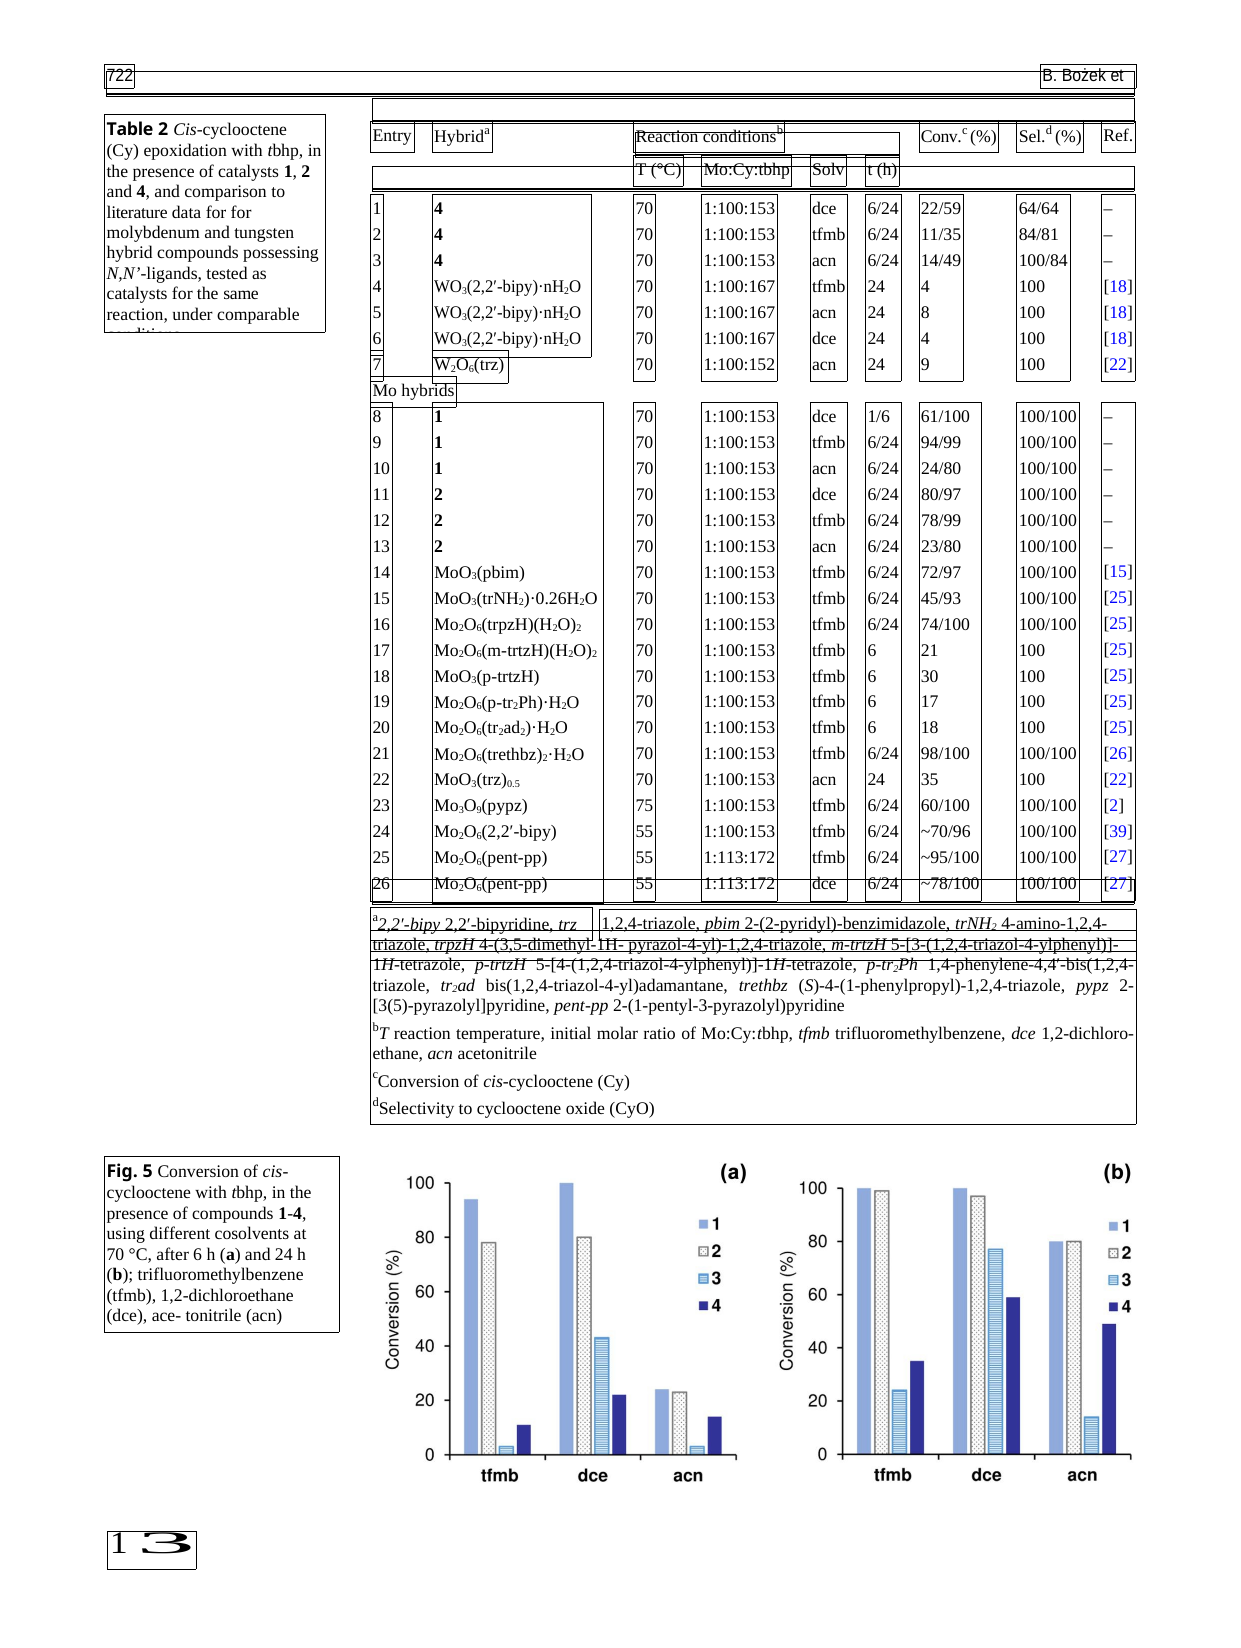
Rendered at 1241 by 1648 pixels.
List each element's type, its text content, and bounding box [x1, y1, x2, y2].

text 94/99 [921, 432, 981, 452]
text 1 [434, 432, 603, 452]
text [25] [1103, 717, 1134, 737]
text MoO3(pbim) MoO3(trNH2)·0.26H2O Mo2O6(trpzH)(H2O)2 Mo2O6(m-trtzH)(H2O)2 MoO3(p-trtzH) Mo2O6(p-tr2Ph)·H2O Mo2O6(tr2ad2)·H2O Mo2O6(trethbz)2·H2O MoO3(trz)0.5 Mo3O9(pypz) Mo2O6(2,2′-bipy) Mo2O6(pent-pp) Mo2O6(pent-pp) [434, 562, 602, 879]
text 64/64 [1018, 198, 1070, 218]
text 70 [635, 639, 655, 660]
text 1 [434, 458, 603, 478]
text Ref. [1103, 125, 1135, 146]
text – [1103, 484, 1134, 504]
text 70 [636, 510, 655, 530]
text – [1103, 432, 1134, 452]
text 11/35 [921, 224, 963, 244]
text 1:100:153 [703, 224, 777, 244]
text bT reaction temperature, initial molar ratio of Mo:Cy:tbhp, tfmb trifluoromethylbenzene, dce 1,2-dichloro- ethane, acn acetonitrile [372, 1019, 1134, 1063]
text 70 [635, 691, 655, 712]
text 100/100 [1018, 821, 1079, 841]
text 15 [372, 588, 392, 608]
text – [1103, 458, 1134, 478]
text 100 [1018, 665, 1079, 686]
text [2] [1103, 794, 1134, 815]
picture [383, 1162, 1134, 1484]
text 12 [372, 510, 392, 530]
text 70 [636, 484, 655, 504]
text 100/100 [1019, 458, 1079, 478]
text 61/100 [921, 406, 981, 426]
text 100/100 [1019, 510, 1079, 530]
text Mo:Cy:tbhp [703, 159, 791, 166]
text 70 [635, 276, 655, 296]
text 6/24 [867, 821, 901, 841]
text 70 [635, 588, 655, 608]
text 70 [635, 665, 655, 686]
text 6/24 [867, 224, 901, 244]
text Solv [812, 159, 846, 166]
text 1:100:153 [703, 406, 777, 426]
text 100/100 [1018, 562, 1079, 582]
text [26] [1103, 743, 1134, 763]
text 6 [867, 639, 901, 660]
text dce tfmb acn dce tfmb acn tfmb tfmb tfmb tfmb tfmb tfmb tfmb tfmb acn tfmb tfmb tfmb dce [812, 406, 847, 879]
text 1 3 [109, 1532, 196, 1559]
text 1:113:172 [703, 873, 777, 879]
text 70 [635, 432, 655, 452]
text 70 [635, 613, 655, 634]
text 100 [1018, 354, 1070, 374]
text 4 [434, 198, 591, 218]
text 100/100 [1019, 484, 1079, 504]
text W2O6(trz) [434, 354, 508, 374]
text 70 [635, 743, 655, 763]
text 100 [1018, 328, 1070, 348]
text Solv [812, 167, 846, 179]
text 1,2,4-triazole, pbim 2-(2-pyridyl)-benzimidazole, trNH2 4-amino-1,2,4- [601, 913, 1136, 930]
text triazole, trpzH 4-(3,5-dimethyl-1H- pyrazol-4-yl)-1,2,4-triazole, m-trtzH 5-[3-(1,2,4-triazol-4-ylphenyl)]- [372, 933, 1136, 951]
text 1:100:153 [703, 691, 777, 712]
text 18 [921, 717, 981, 738]
text [18] [1103, 328, 1134, 348]
text 19 [372, 691, 392, 712]
text 6 [867, 665, 901, 686]
text 35 [921, 769, 981, 789]
text 6/24 [867, 510, 901, 530]
text 24 [867, 769, 901, 789]
text 1:100:153 [703, 536, 777, 556]
text [27] [1103, 846, 1134, 867]
text 100 [1018, 769, 1079, 789]
text [25] [1103, 665, 1134, 685]
text 75 [635, 795, 655, 815]
text 1:100:153 [703, 588, 777, 608]
text 100/100 [1018, 880, 1079, 893]
text 100/100 [1018, 432, 1079, 452]
text ~95/100 [921, 847, 981, 867]
text 45/93 [921, 588, 981, 608]
text 1:100:167 [703, 302, 777, 322]
text 17 [372, 639, 392, 660]
text 1H-tetrazole, p-trtzH 5-[4-(1,2,4-triazol-4-ylphenyl)]-1H-tetrazole, p-tr2Ph 1,4-phenylene-4,4′-bis(1,2,4- triazole, tr2ad bis(1,2,4-triazol-4-yl)adamantane, trethbz (S)-4-(1-phenylpropyl)-1,2,4-triazole, pypz 2-[3(5)-pyrazolyl]pyridine, pent-pp 2-(1-pentyl-3-pyrazolyl)pyridine [372, 954, 1134, 1015]
text 22/59 [921, 198, 963, 218]
text 6/24 [867, 484, 901, 504]
text 1:100:167 [703, 328, 777, 348]
text [25] [1103, 691, 1134, 711]
text 1:100:153 [703, 769, 777, 789]
text t (h) [867, 159, 899, 166]
text [27] [1103, 872, 1134, 879]
text ~78/100 [921, 880, 981, 893]
text 55 [635, 847, 655, 867]
text 10 [372, 458, 392, 478]
text 21 [372, 743, 392, 763]
text 14 [372, 562, 392, 582]
text 4 [372, 276, 383, 296]
text 1:100:153 [703, 458, 777, 478]
text [25] [1103, 587, 1134, 607]
text 6/24 [867, 458, 901, 478]
text 14/49 [921, 250, 963, 270]
text 6 [867, 691, 901, 712]
text 100/100 [1018, 873, 1079, 879]
text Conv.c (%) [921, 124, 998, 146]
text 6/24 [867, 198, 901, 218]
text ~78/100 [921, 873, 981, 879]
text 100/100 [1018, 613, 1079, 634]
text [25] [1103, 639, 1134, 659]
text 6/24 [867, 562, 901, 582]
text 2 [372, 224, 383, 244]
text 24/80 [921, 458, 981, 478]
text 100 [1018, 717, 1079, 738]
text 1:100:153 [703, 562, 777, 582]
text 7 [372, 354, 383, 374]
text T (°C) [635, 167, 683, 179]
text 55 [635, 880, 655, 893]
text 8 [372, 406, 392, 426]
text [22] [1103, 354, 1134, 374]
text 6/24 [867, 873, 901, 879]
text 1/6 [867, 406, 901, 426]
text 1:100:153 [703, 717, 777, 738]
text 70 [635, 302, 655, 322]
text 17 [921, 691, 981, 712]
text 9 [372, 432, 392, 452]
text 6 [372, 328, 383, 348]
text – [1103, 224, 1134, 244]
text 1:100:153 [703, 821, 777, 841]
text 1:100:153 [703, 250, 777, 270]
text 6/24 [867, 250, 901, 270]
text 3 [372, 250, 383, 270]
text 26 [373, 880, 392, 893]
text 1:100:153 [703, 432, 777, 452]
text 13 [372, 536, 392, 556]
text dSelectivity to cyclooctene oxide (CyO) [372, 1095, 1136, 1118]
text 5 [372, 302, 383, 322]
text Sel.d (%) [1018, 124, 1083, 146]
text B. Bożek et al. [1042, 65, 1136, 88]
text 6/24 [867, 847, 901, 867]
text 70 [635, 250, 655, 270]
text 70 [635, 354, 655, 374]
text 1:100:153 [703, 484, 777, 504]
text 100/100 [1018, 588, 1079, 608]
text a2,2′-bipy 2,2′-bipyridine, trz [372, 910, 592, 930]
text 80/97 [921, 484, 981, 504]
text 100 [1018, 639, 1079, 660]
text 9 [921, 354, 963, 374]
text WO3(2,2′-bipy)·nH2O WO3(2,2′-bipy)·nH2O WO3(2,2′-bipy)·nH2O [434, 276, 589, 348]
text 22 [372, 769, 392, 789]
text Fig. 5 Conversion of cis- cyclooctene with tbhp, in the presence of compounds 1-4, using different cosolvents at [106, 1158, 313, 1243]
text 70 [636, 458, 655, 478]
text 23/80 [921, 536, 981, 556]
text 1:113:172 [703, 880, 777, 893]
text 60/100 [921, 795, 981, 815]
text 1:100:167 [703, 276, 777, 296]
text 1 [372, 198, 383, 218]
text 98/100 [921, 743, 981, 763]
text 6/24 [867, 795, 901, 815]
text 6/24 [867, 432, 901, 452]
text 6/24 [867, 536, 901, 556]
text 70 [635, 717, 655, 738]
text cConversion of cis-cyclooctene (Cy) [372, 1067, 1136, 1091]
text B. Bożek et al. [1042, 72, 1134, 88]
text 2 [434, 510, 603, 530]
text Hybrida [434, 124, 492, 146]
text 100/100 [1018, 795, 1079, 815]
text 70 [635, 224, 655, 244]
text 100 [1018, 691, 1079, 712]
text 1:100:153 [703, 665, 777, 686]
text 2 [434, 536, 603, 556]
text 84/81 [1018, 224, 1070, 244]
text 6/24 [867, 613, 901, 634]
text 30 [921, 665, 981, 686]
text 11 [372, 484, 392, 504]
text 722 [107, 72, 133, 86]
text 55 [635, 821, 655, 841]
text 6/24 [867, 588, 901, 608]
text 2 [434, 484, 603, 504]
text [27] [1103, 880, 1134, 893]
text 26 [372, 873, 392, 879]
text 100/100 [1018, 743, 1079, 763]
text 20 [372, 717, 392, 738]
text 24 [372, 821, 392, 841]
text t (h) [867, 167, 899, 179]
text 4 [921, 276, 963, 296]
text 70 [635, 769, 655, 789]
text 70 °C, after 6 h (a) and 24 h (b); trifluoromethylbenzene (tfmb), 1,2-dichloroethane (dce), ace- tonitrile (acn) [106, 1244, 337, 1325]
text Table 2 Cis-cyclooctene (Cy) epoxidation with tbhp, in the presence of catalysts 1, 2 and 4, and comparison to literature data for for molybdenum and tungsten hybrid compounds possessing N,N’-ligands, tested as catalysts for the same reaction, under comparable conditions [106, 116, 323, 332]
text Reaction conditionsb [636, 133, 784, 146]
text 722 [106, 65, 133, 71]
text 1:100:153 [703, 743, 777, 763]
text [39] [1103, 820, 1134, 841]
text 1:100:153 [703, 613, 777, 634]
text ~70/96 [921, 821, 981, 841]
text 6/24 [867, 880, 901, 893]
text Mo:Cy:tbhp [703, 167, 782, 179]
text – [1103, 406, 1134, 426]
text 4 [921, 328, 963, 348]
text 72/97 [921, 562, 981, 582]
text 18 [372, 665, 392, 686]
text 70 [636, 536, 655, 556]
text 24 [867, 302, 901, 322]
text 1 [434, 406, 603, 426]
text 100/84 [1018, 250, 1070, 270]
text 70 [635, 328, 655, 348]
text 55 [635, 873, 655, 879]
text dce tfmb acn tfmb acn dce acn [812, 198, 847, 374]
text – [15] [1103, 536, 1135, 582]
text Reaction conditionsb [635, 124, 784, 132]
text 25 [372, 847, 392, 867]
text 8 [921, 302, 963, 322]
text 100 [1018, 276, 1070, 296]
text 100/100 [1018, 847, 1079, 867]
text 16 [372, 613, 392, 634]
text 78/99 [921, 510, 981, 530]
text Entry [372, 125, 414, 146]
text [18] [1103, 302, 1134, 322]
text [25] [1103, 613, 1134, 633]
text 4 [434, 250, 591, 270]
text T (°C) [635, 159, 683, 166]
text 24 [867, 328, 901, 348]
text [22] [1103, 768, 1134, 789]
text 1:100:153 [703, 639, 777, 660]
text 100 [1018, 302, 1070, 322]
text 21 [921, 639, 981, 660]
text 1:100:152 [703, 354, 777, 374]
text 74/100 [921, 613, 981, 634]
text 70 [635, 562, 655, 582]
text 1:100:153 [703, 510, 777, 530]
text 70 [635, 198, 655, 218]
text – [1103, 198, 1134, 218]
text 1:113:172 [703, 847, 777, 867]
text 24 [867, 354, 901, 374]
text 24 [867, 276, 901, 296]
text 1:100:153 [703, 198, 777, 218]
text Mo hybrids [372, 380, 456, 400]
text 1:100:153 [703, 795, 777, 815]
text – [1103, 510, 1134, 530]
text – [18] [1103, 250, 1135, 296]
text 70 [635, 406, 655, 426]
text 6 [867, 717, 901, 738]
text 4 [434, 224, 591, 244]
text 6/24 [867, 743, 901, 763]
text 100/100 [1019, 536, 1079, 556]
text 23 [372, 795, 392, 815]
text 100/100 [1018, 406, 1079, 426]
